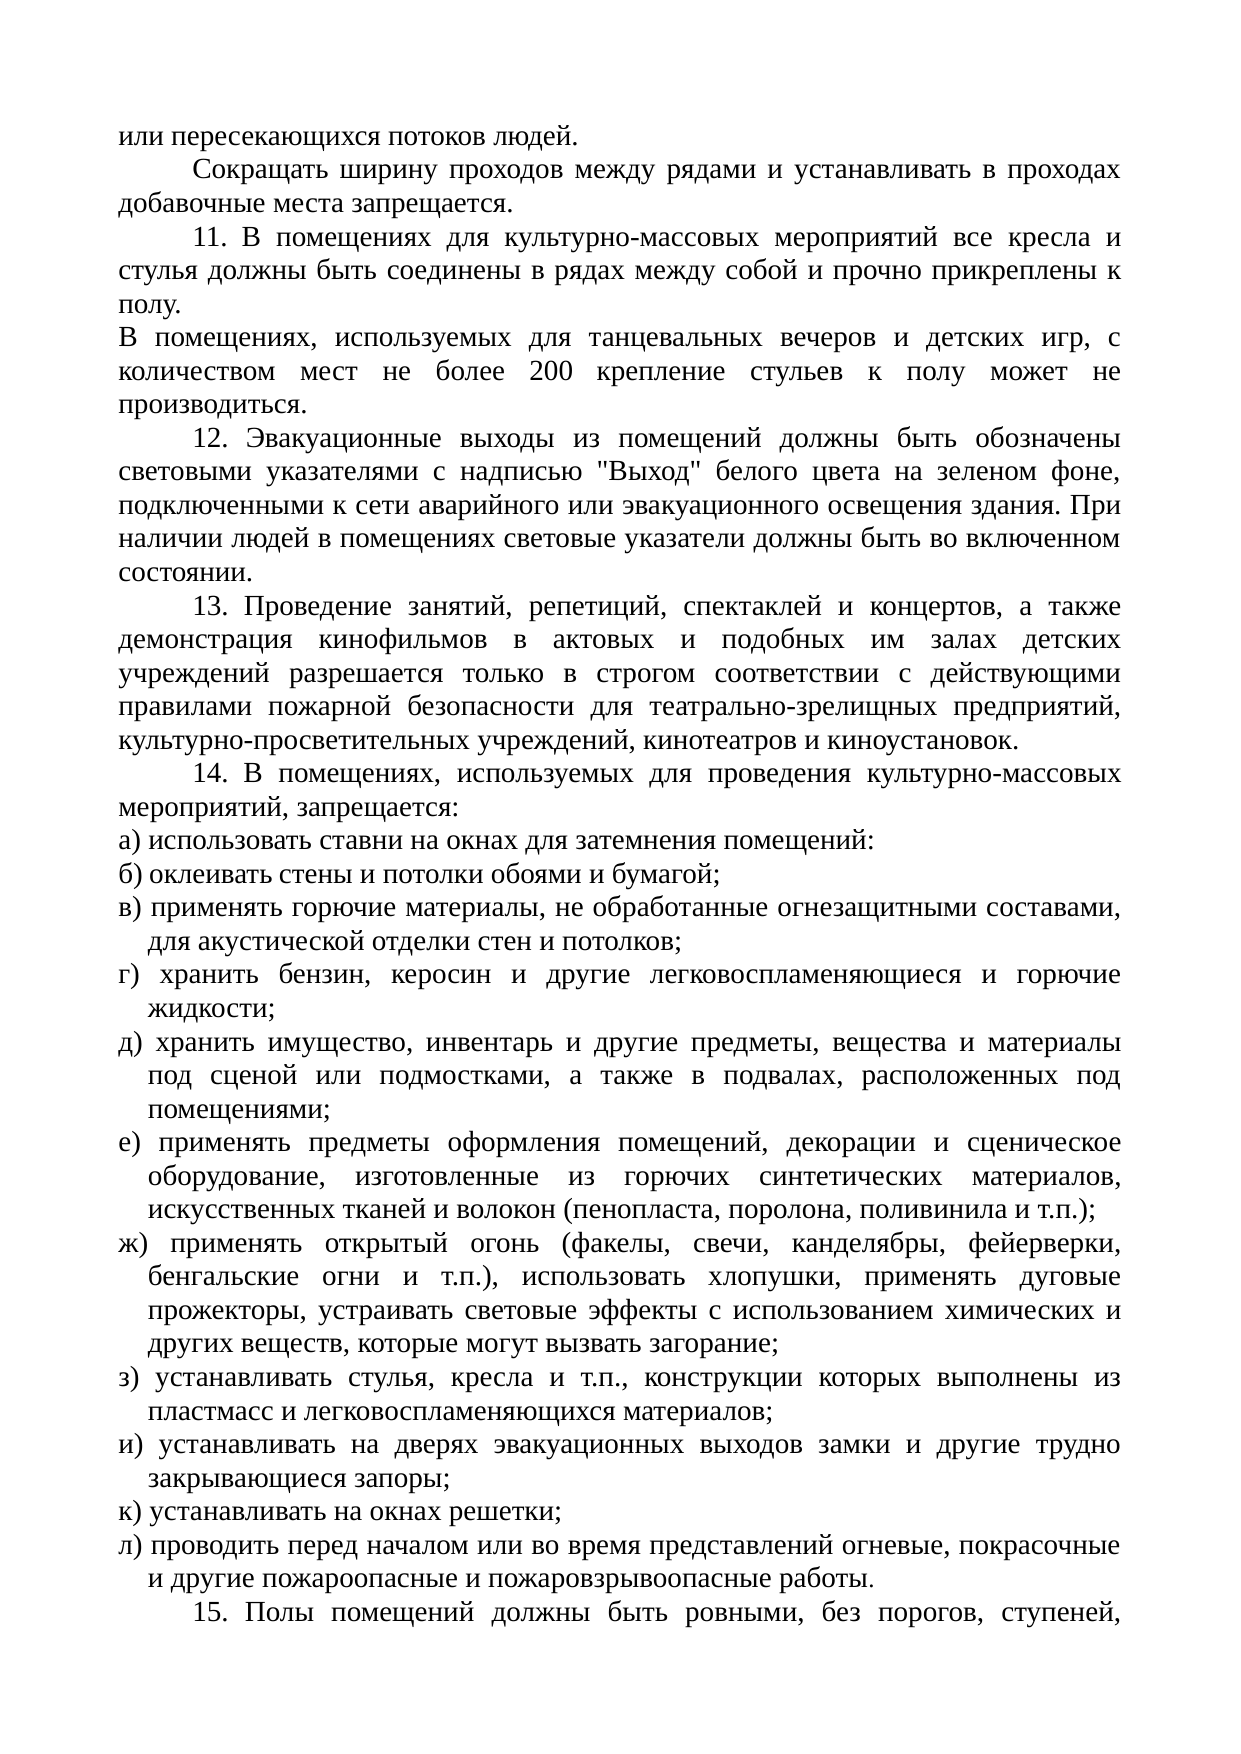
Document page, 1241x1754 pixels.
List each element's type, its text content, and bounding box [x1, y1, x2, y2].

text б) оклеивать стены и потолки обоями и бумагой; [118, 856, 1122, 889]
text В помещениях, используемых для танцевальных вечеров и детских игр, с количеством мест не более 200 крепление стульев к полу может не производиться. [118, 319, 1122, 420]
text 11. В помещениях для культурно-массовых мероприятий все кресла и стулья должны быть соединены в рядах между собой и прочно прикреплены к полу. [118, 219, 1122, 319]
text 13. Проведение занятий, репетиций, спектаклей и концертов, а также демонстрация кинофильмов в актовых и подобных им залах детских учреждений разрешается только в строгом соответствии с действующими правилами пожарной безопасности для театрально-зрелищных предприятий, культурно-просветительных учреждений, кинотеатров и киноустановок. [118, 588, 1122, 755]
text л) проводить перед началом или во время представлений огневые, покрасочные и другие пожароопасные и пожаровзрывоопасные работы. [118, 1527, 1122, 1594]
text 14. В помещениях, используемых для проведения культурно-массовых мероприятий, запрещается: [118, 755, 1122, 822]
text е) применять предметы оформления помещений, декорации и сценическое оборудование, изготовленные из горючих синтетических материалов, искусственных тканей и волокон (пенопласта, поролона, поливинила и т.п.); [118, 1124, 1122, 1225]
text 12. Эвакуационные выходы из помещений должны быть обозначены световыми указателями с надписью "Выход" белого цвета на зеленом фоне, подключенными к сети аварийного или эвакуационного освещения здания. При наличии людей в помещениях световые указатели должны быть во включенном состоянии. [118, 420, 1122, 588]
text и) устанавливать на дверях эвакуационных выходов замки и другие трудно закрывающиеся запоры; [118, 1426, 1122, 1493]
text г) хранить бензин, керосин и другие легковоспламеняющиеся и горючие жидкости; [118, 957, 1122, 1024]
text ж) применять открытый огонь (факелы, свечи, канделябры, фейерверки, бенгальские огни и т.п.), использовать хлопушки, применять дуговые прожекторы, устраивать световые эффекты с использованием химических и других веществ, которые могут вызвать загорание; [118, 1225, 1122, 1359]
text а) использовать ставни на окнах для затемнения помещений: [118, 822, 1122, 856]
text или пересекающихся потоков людей. [118, 118, 1122, 152]
text з) устанавливать стулья, кресла и т.п., конструкции которых выполнены из пластмасс и легковоспламеняющихся материалов; [118, 1359, 1122, 1426]
text 15. Полы помещений должны быть ровными, без порогов, ступеней, [118, 1594, 1122, 1627]
text к) устанавливать на окнах решетки; [118, 1493, 1122, 1527]
text в) применять горючие материалы, не обработанные огнезащитными составами, для акустической отделки стен и потолков; [118, 889, 1122, 957]
text Сокращать ширину проходов между рядами и устанавливать в проходах добавочные места запрещается. [118, 152, 1122, 219]
text д) хранить имущество, инвентарь и другие предметы, вещества и материалы под сценой или подмостками, а также в подвалах, расположенных под помещениями; [118, 1024, 1122, 1124]
